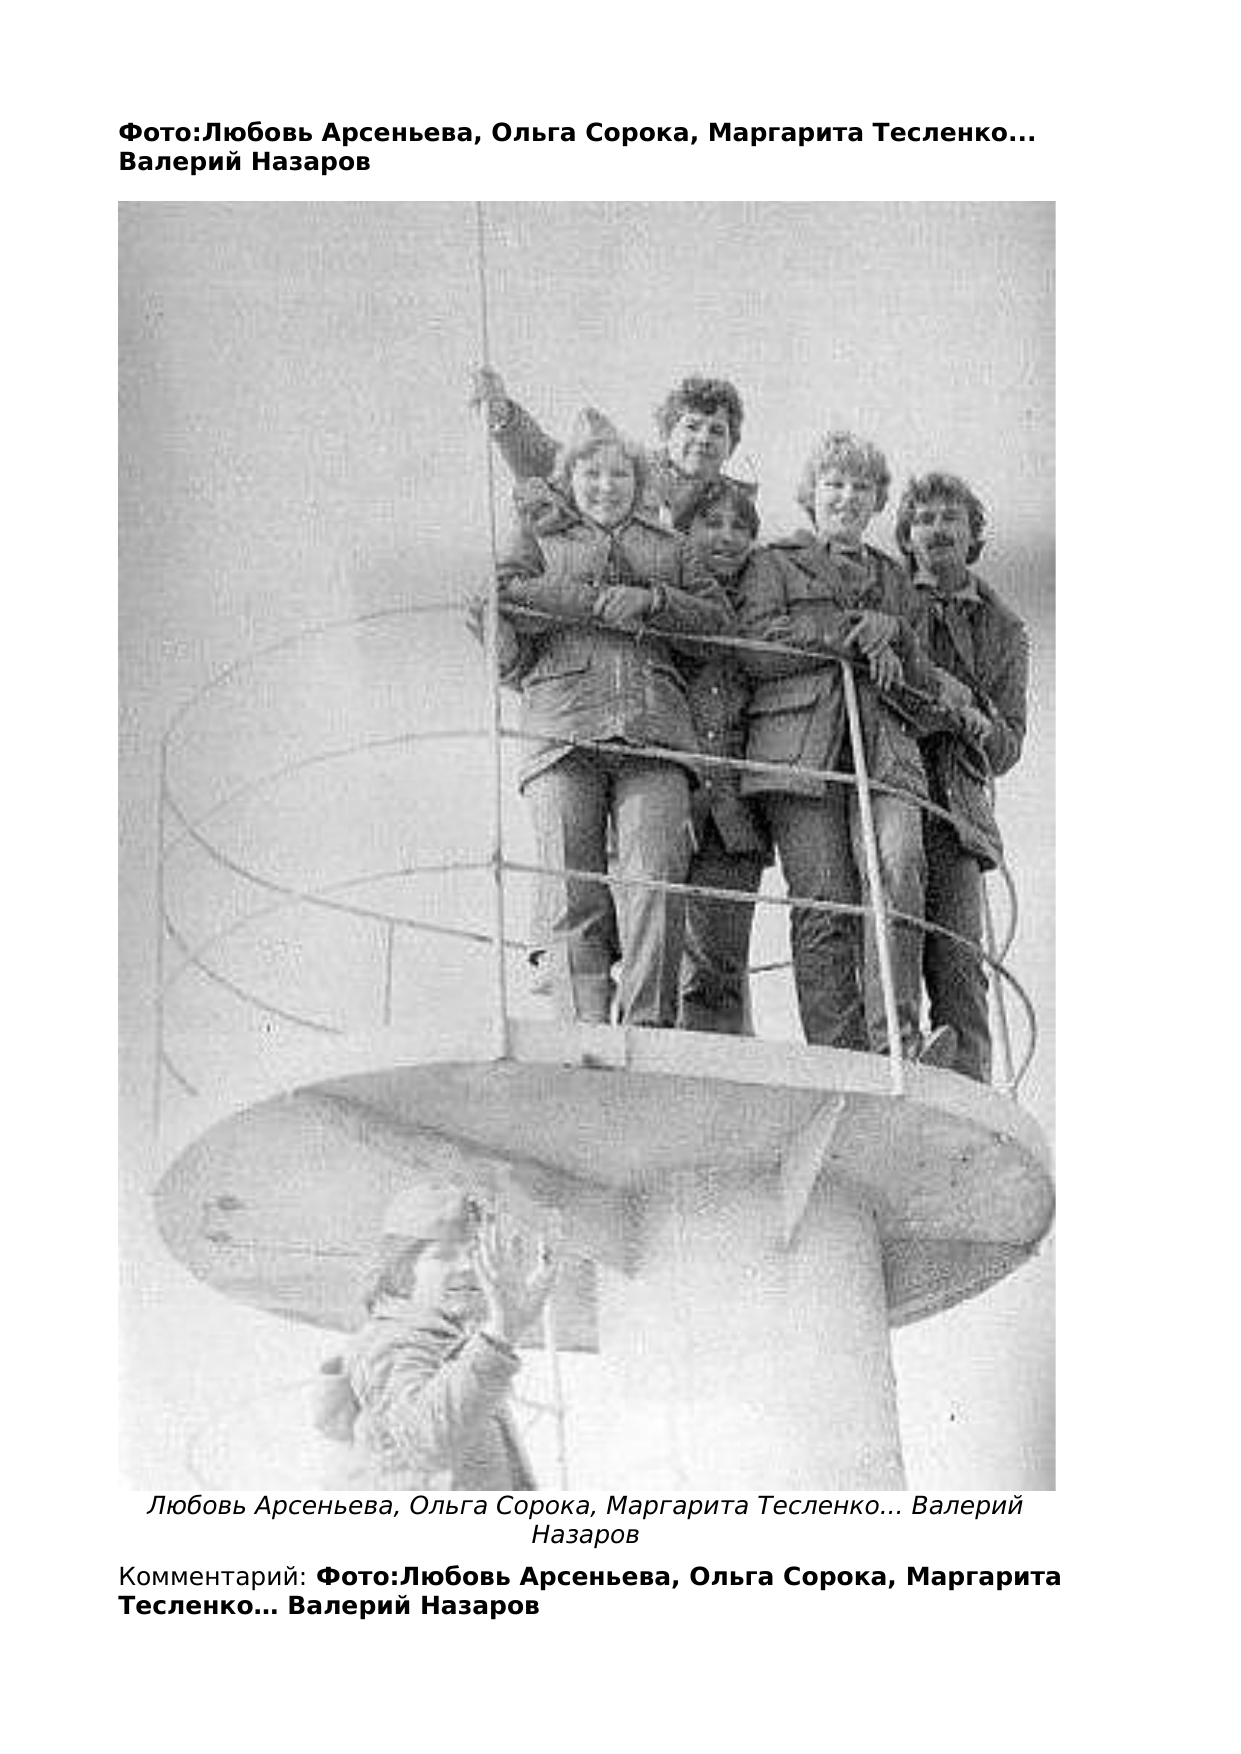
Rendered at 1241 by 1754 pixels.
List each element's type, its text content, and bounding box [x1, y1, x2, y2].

subtitle Фото:Любовь Арсеньева, Ольга Сорока, Маргарита Тесленко... Валерий Назаров [118, 118, 1122, 176]
text Любовь Арсеньева, Ольга Сорока, Маргарита Тесленко... Валерий Назаров [118, 1491, 1056, 1549]
picture [118, 201, 1056, 1491]
text Комментарий: Фото:Любовь Арсеньева, Ольга Сорока, Маргарита Тесленко… Валерий Назаров [118, 1562, 1122, 1620]
